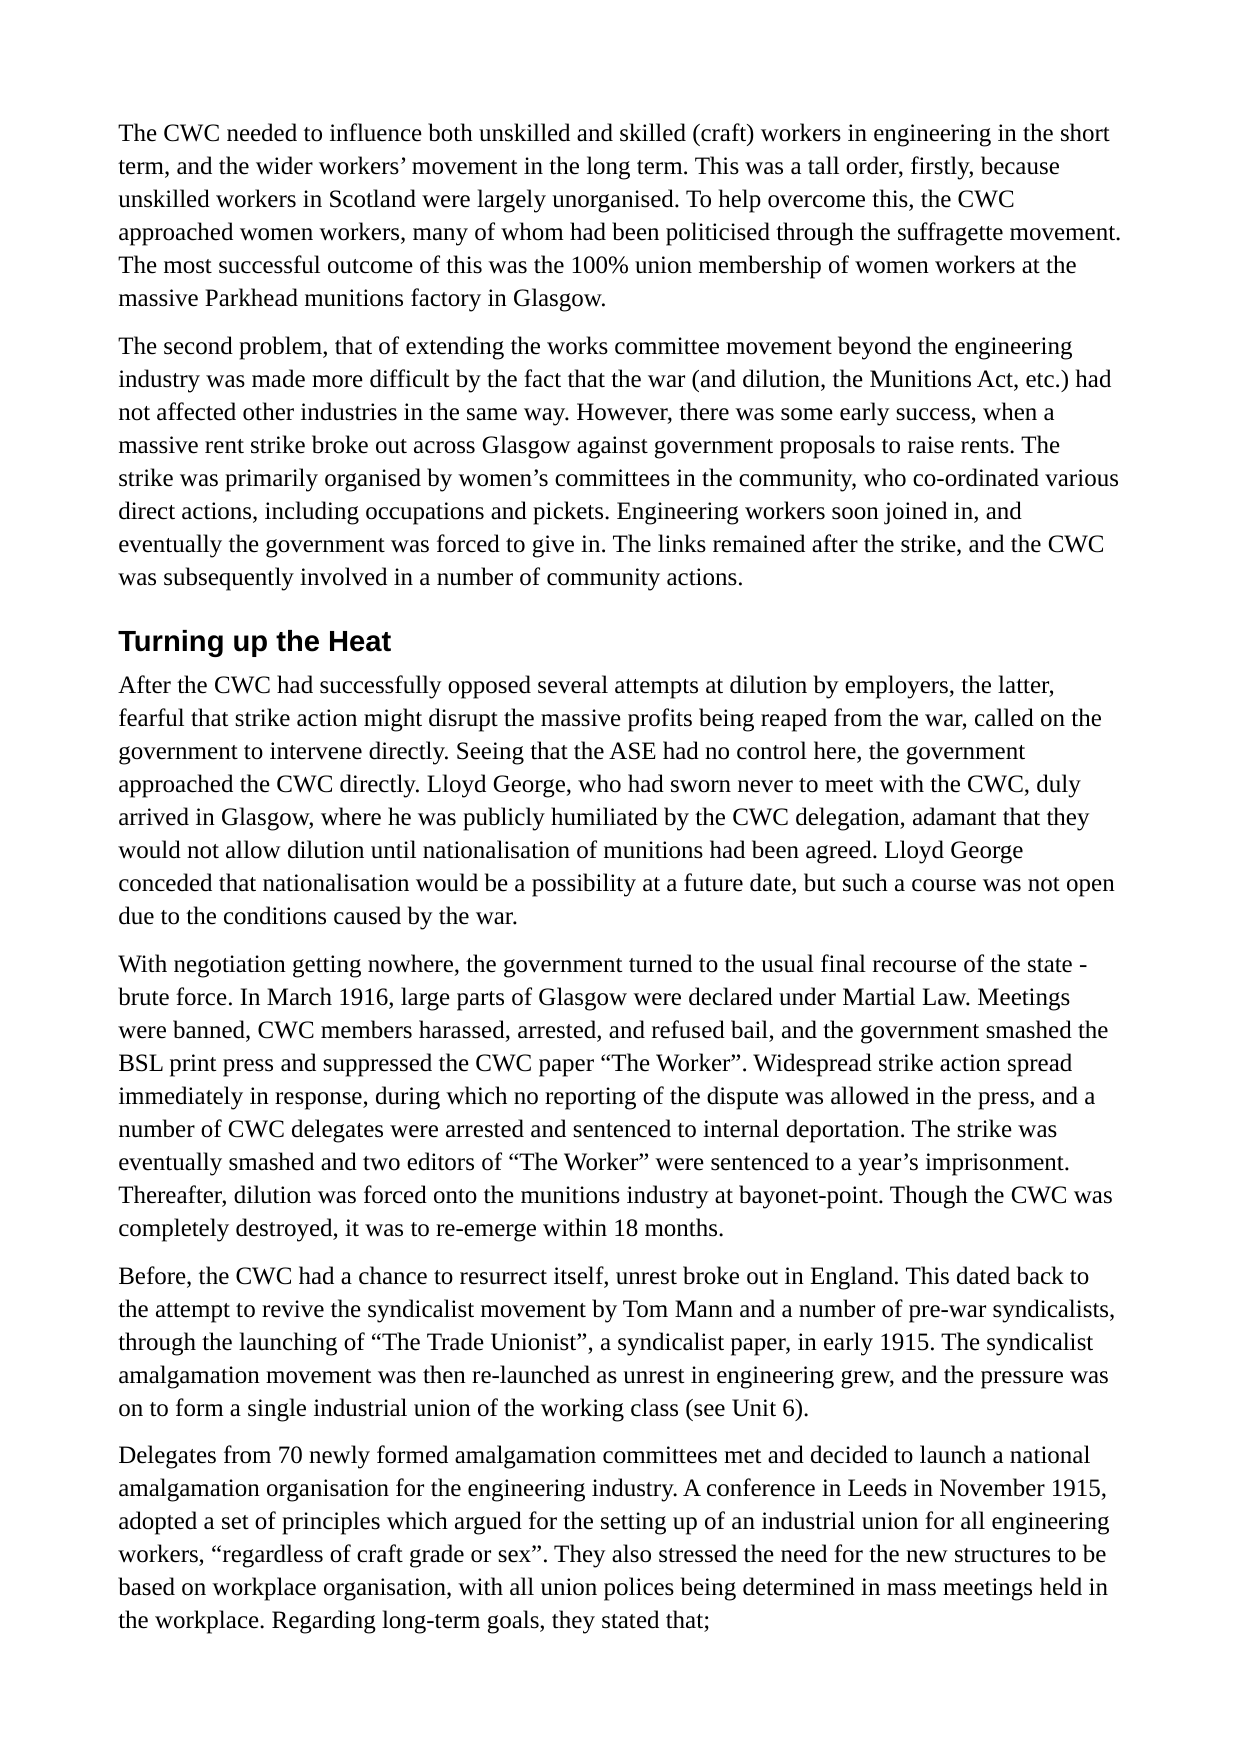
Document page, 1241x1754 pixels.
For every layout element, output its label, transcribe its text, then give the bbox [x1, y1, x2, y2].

subtitle Turning up the Heat [118, 624, 1122, 658]
text Delegates from 70 newly formed amalgamation committees met and decided to launch a national amalgamation organisation for the engineering industry. A conference in Leeds in November 1915, adopted a set of principles which argued for the setting up of an industrial union for all engineering workers, “regardless of craft grade or sex”. They also stressed the need for the new structures to be based on workplace organisation, with all union polices being determined in mass meetings held in the workplace. Regarding long-term goals, they stated that; [118, 1440, 1122, 1634]
text After the CWC had successfully opposed several attempts at dilution by employers, the latter, fearful that strike action might disrupt the massive profits being reaped from the war, called on the government to intervene directly. Seeing that the ASE had no control here, the government approached the CWC directly. Lloyd George, who had sworn never to meet with the CWC, duly arrived in Glasgow, where he was publicly humiliated by the CWC delegation, adamant that they would not allow dilution until nationalisation of munitions had been agreed. Lloyd George conceded that nationalisation would be a possibility at a future date, but such a course was not open due to the conditions caused by the war. [118, 670, 1122, 930]
text The second problem, that of extending the works committee movement beyond the engineering industry was made more difficult by the fact that the war (and dilution, the Munitions Act, etc.) had not affected other industries in the same way. However, there was some early success, when a massive rent strike broke out across Glasgow against government proposals to raise rents. The strike was primarily organised by women’s committees in the community, who co-ordinated various direct actions, including occupations and pickets. Engineering workers soon joined in, and eventually the government was forced to give in. The links remained after the strike, and the CWC was subsequently involved in a number of community actions. [118, 331, 1122, 591]
text The CWC needed to influence both unskilled and skilled (craft) workers in engineering in the short term, and the wider workers’ movement in the long term. This was a tall order, firstly, because unskilled workers in Scotland were largely unorganised. To help overcome this, the CWC approached women workers, many of whom had been politicised through the suffragette movement. The most successful outcome of this was the 100% union membership of women workers at the massive Parkhead munitions factory in Glasgow. [118, 118, 1122, 312]
text With negotiation getting nowhere, the government turned to the usual final recourse of the state - brute force. In March 1916, large parts of Glasgow were declared under Martial Law. Meetings were banned, CWC members harassed, arrested, and refused bail, and the government smashed the BSL print press and suppressed the CWC paper “The Worker”. Widespread strike action spread immediately in response, during which no reporting of the dispute was allowed in the press, and a number of CWC delegates were arrested and sentenced to internal deportation. The strike was eventually smashed and two editors of “The Worker” were sentenced to a year’s imprisonment. Thereafter, dilution was forced onto the munitions industry at bayonet-point. Though the CWC was completely destroyed, it was to re-emerge within 18 months. [118, 949, 1122, 1242]
text Before, the CWC had a chance to resurrect itself, unrest broke out in England. This dated back to the attempt to revive the syndicalist movement by Tom Mann and a number of pre-war syndicalists, through the launching of “The Trade Unionist”, a syndicalist paper, in early 1915. The syndicalist amalgamation movement was then re-launched as unrest in engineering grew, and the pressure was on to form a single industrial union of the working class (see Unit 6). [118, 1261, 1122, 1422]
